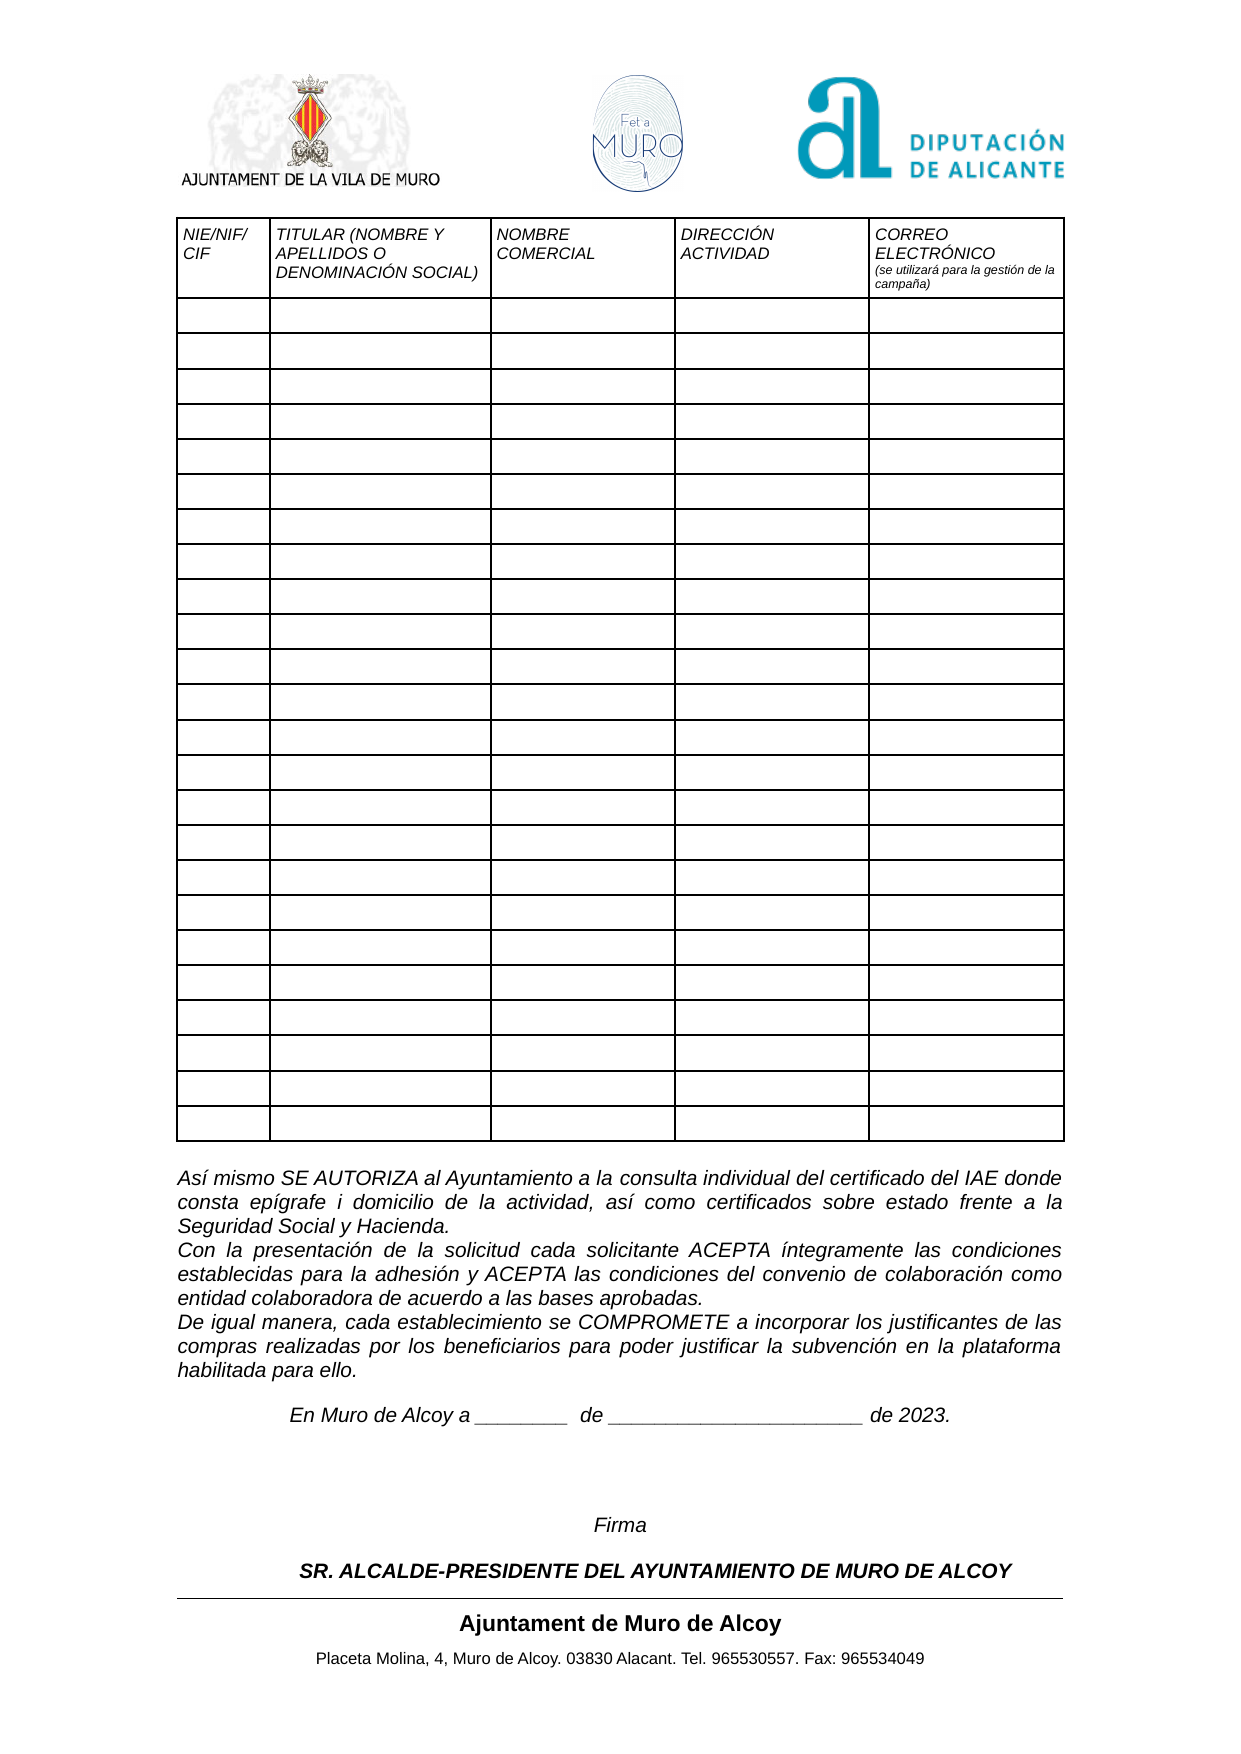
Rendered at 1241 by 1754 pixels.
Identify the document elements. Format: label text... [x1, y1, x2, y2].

table_cell [676, 861, 868, 894]
table_cell [870, 650, 1063, 683]
table_cell [271, 615, 490, 648]
table_cell [676, 685, 868, 718]
table_cell [271, 685, 490, 718]
table_cell [870, 510, 1063, 543]
table_cell [271, 650, 490, 683]
table_cell [870, 756, 1063, 789]
table_cell [676, 475, 868, 508]
table_cell [676, 756, 868, 789]
table_cell [870, 791, 1063, 824]
table_cell [676, 370, 868, 402]
table_cell [271, 299, 490, 332]
table_cell [870, 896, 1063, 929]
table_cell [870, 475, 1063, 508]
table_cell [676, 1001, 868, 1034]
text De igual manera, cada establecimiento se COMPROMETE a incorporar los justificantes de las compras realizadas por los beneficiarios para poder justificar la subvención en la plataforma habilitada para ello. [177, 1309, 1063, 1381]
table_cell [676, 1072, 868, 1104]
table_cell [870, 440, 1063, 473]
table_cell [870, 685, 1063, 718]
table_cell [178, 931, 269, 964]
table_cell [676, 334, 868, 367]
table_cell [492, 299, 674, 332]
table_cell [178, 685, 269, 718]
table_cell [271, 370, 490, 402]
table_cell [492, 545, 674, 578]
table_cell [178, 1001, 269, 1034]
table_cell [870, 580, 1063, 613]
picture [592, 75, 684, 192]
table_cell [676, 299, 868, 332]
table_cell [178, 826, 269, 859]
table_cell [492, 896, 674, 929]
table_cell [492, 1036, 674, 1069]
table_cell [178, 1072, 269, 1104]
table_cell CORREO ELECTRÓNICO (se utilizará para la gestión de la campaña) [870, 219, 1063, 297]
table_cell [492, 861, 674, 894]
table_cell [271, 510, 490, 543]
table_cell [492, 580, 674, 613]
text Así mismo SE AUTORIZA al Ayuntamiento a la consulta individual del certificado del IAE donde consta epígrafe i domicilio de la actividad, así como certificados sobre estado frente a la Seguridad Social y Hacienda. [177, 1166, 1063, 1238]
table_cell [676, 826, 868, 859]
table_cell [271, 756, 490, 789]
table_cell [870, 721, 1063, 753]
table_cell [676, 650, 868, 683]
table_cell [676, 545, 868, 578]
table_cell [178, 650, 269, 683]
text En Muro de Alcoy a ________ de ______________________ de 2023. [177, 1403, 1063, 1427]
table_cell [178, 475, 269, 508]
table_cell [676, 615, 868, 648]
table_cell [676, 896, 868, 929]
table_cell [676, 721, 868, 753]
table_cell [271, 966, 490, 999]
text SR. ALCALDE-PRESIDENTE DEL AYUNTAMIENTO DE MURO DE ALCOY [121, 1559, 1190, 1583]
table_cell [271, 1001, 490, 1034]
table_cell [492, 791, 674, 824]
table_cell [178, 440, 269, 473]
picture [178, 74, 442, 187]
table_cell [178, 545, 269, 578]
table_cell [178, 370, 269, 402]
table_cell [492, 931, 674, 964]
table_cell [271, 861, 490, 894]
table_cell [870, 370, 1063, 402]
table_cell [271, 791, 490, 824]
table_cell [492, 1001, 674, 1034]
table_cell [870, 545, 1063, 578]
table_cell [178, 966, 269, 999]
table_cell [492, 1072, 674, 1104]
table_cell [492, 405, 674, 438]
table_cell [271, 1107, 490, 1140]
table_cell [870, 861, 1063, 894]
table_cell [271, 580, 490, 613]
table_cell [870, 1001, 1063, 1034]
table_cell TITULAR (NOMBRE Y APELLIDOS O DENOMINACIÓN SOCIAL) [271, 219, 490, 297]
text Con la presentación de la solicitud cada solicitante ACEPTA íntegramente las condiciones establecidas para la adhesión y ACEPTA las condiciones del convenio de colaboración como entidad colaboradora de acuerdo a las bases aprobadas. [177, 1238, 1063, 1309]
table_cell [178, 1107, 269, 1140]
table_cell [271, 405, 490, 438]
table_cell [676, 580, 868, 613]
table_cell [178, 510, 269, 543]
table_cell [178, 896, 269, 929]
table_cell [870, 931, 1063, 964]
table_cell [271, 1036, 490, 1069]
table_cell [676, 1036, 868, 1069]
table_cell NIE/NIF/CIF [178, 219, 269, 297]
table_cell [178, 1036, 269, 1069]
table_cell [676, 931, 868, 964]
table_cell [676, 966, 868, 999]
table_cell [870, 1107, 1063, 1140]
table_cell [271, 334, 490, 367]
table_cell [492, 826, 674, 859]
table_cell [492, 685, 674, 718]
table_cell [492, 650, 674, 683]
table_cell [870, 826, 1063, 859]
table_cell [870, 1036, 1063, 1069]
table_cell [870, 966, 1063, 999]
table_cell [492, 334, 674, 367]
table_cell [271, 545, 490, 578]
table_cell NOMBRE COMERCIAL [492, 219, 674, 297]
table_cell [271, 440, 490, 473]
picture [793, 75, 1069, 181]
table_cell [178, 334, 269, 367]
table_cell [492, 370, 674, 402]
table_cell [492, 721, 674, 753]
table_cell DIRECCIÓN ACTIVIDAD [676, 219, 868, 297]
table_cell [676, 440, 868, 473]
table_cell [178, 299, 269, 332]
text Firma [177, 1513, 1063, 1537]
table_cell [492, 475, 674, 508]
table_cell [492, 615, 674, 648]
table_cell [178, 721, 269, 753]
table_cell [870, 299, 1063, 332]
table_cell [178, 861, 269, 894]
table_cell [178, 580, 269, 613]
table_cell [271, 1072, 490, 1104]
table_cell [870, 334, 1063, 367]
table_cell [178, 791, 269, 824]
table_cell [676, 791, 868, 824]
table_cell [178, 756, 269, 789]
table_cell [492, 756, 674, 789]
table_cell [271, 826, 490, 859]
table_cell [870, 405, 1063, 438]
table_cell [492, 1107, 674, 1140]
table_cell [676, 1107, 868, 1140]
table_cell [492, 440, 674, 473]
table_cell [492, 966, 674, 999]
table_cell [676, 510, 868, 543]
table_cell [870, 615, 1063, 648]
table_cell [178, 405, 269, 438]
table_cell [271, 931, 490, 964]
table_cell [492, 510, 674, 543]
table_cell [178, 615, 269, 648]
table_cell [271, 721, 490, 753]
table_cell [271, 475, 490, 508]
table_cell [271, 896, 490, 929]
table_cell [676, 405, 868, 438]
table_cell [870, 1072, 1063, 1104]
